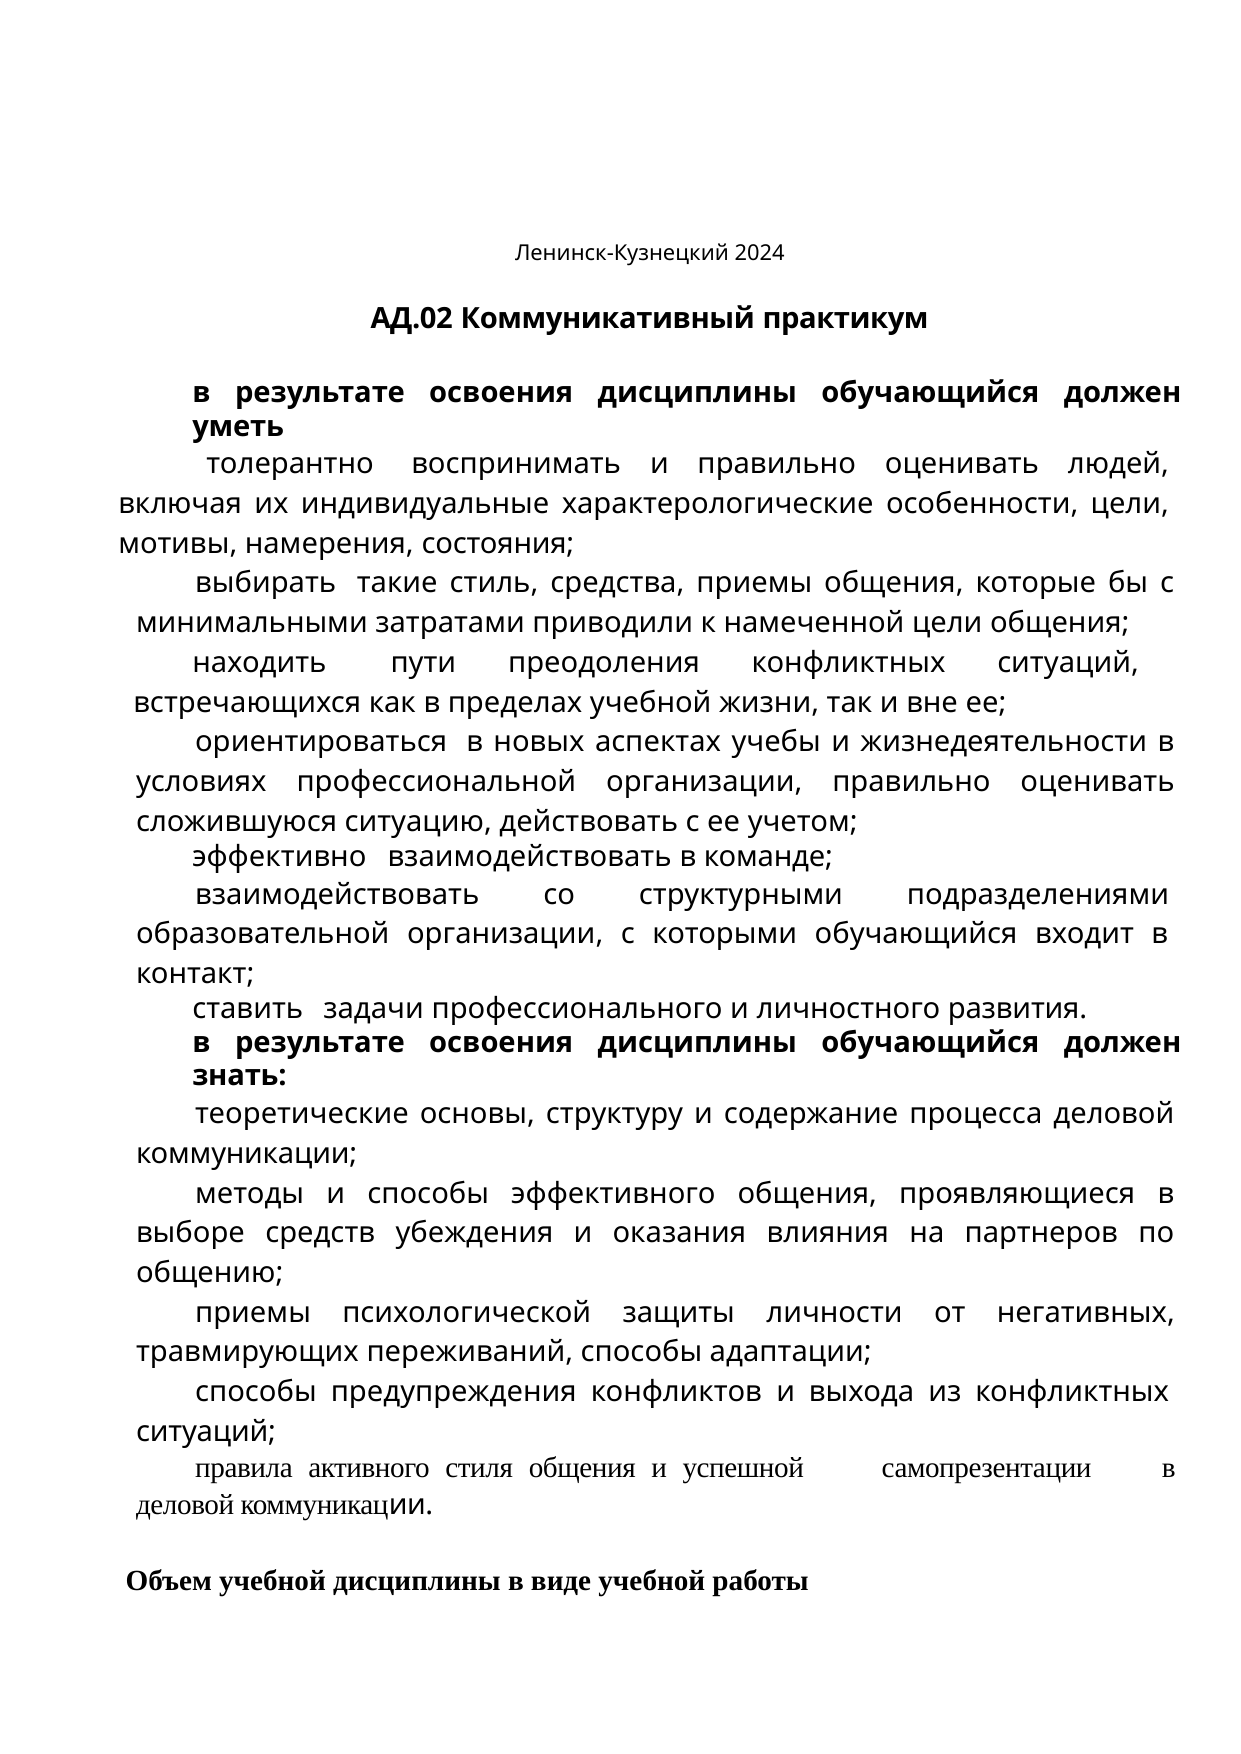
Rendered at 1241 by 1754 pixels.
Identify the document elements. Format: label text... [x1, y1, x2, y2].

text способы предупреждения конфликтов и выхода из конфликтных ситуаций; [136, 1370, 1169, 1450]
text Объем учебной дисциплины в виде учебной работы [118, 1563, 1181, 1596]
text находить пути преодоления конфликтных ситуаций, встречающихся как в пределах учебной жизни, так и вне ее; [133, 641, 1139, 721]
text приемы психологической защиты личности от негативных, травмирующих переживаний, способы адаптации; [136, 1291, 1175, 1370]
text методы и способы эффективного общения, проявляющиеся в выборе средств убеждения и оказания влияния на партнеров по общению; [136, 1172, 1175, 1291]
text ставить задачи профессионального и личностного развития. [192, 992, 1181, 1026]
text взаимодействовать со структурными подразделениями образовательной организации, с которыми обучающийся входит в контакт; [136, 873, 1169, 992]
text АД.02 Коммуникативный практикум [118, 297, 1181, 337]
text в результате освоения дисциплины обучающийся должен знать: [192, 1026, 1181, 1092]
text ориентироваться в новых аспектах учебы и жизнедеятельности в условиях профессиональной организации, правильно оценивать сложившуюся ситуацию, действовать с ее учетом; [136, 721, 1175, 839]
text Ленинск-Кузнецкий 2024 [118, 237, 1181, 267]
text теоретические основы, структуру и содержание процесса деловой коммуникации; [136, 1092, 1175, 1172]
text в результате освоения дисциплины обучающийся должен уметь [192, 376, 1181, 443]
text эффективно взаимодействовать в команде; [192, 839, 1181, 873]
text толерантно воспринимать и правильно оценивать людей, включая их индивидуальные характерологические особенности, цели, мотивы, намерения, состояния; [118, 443, 1169, 562]
text выбирать такие стиль, средства, приемы общения, которые бы с минимальными затратами приводили к намеченной цели общения; [136, 562, 1175, 641]
text правила активного стиля общения и успешной самопрезентации в деловой коммуникации. [136, 1450, 1175, 1523]
